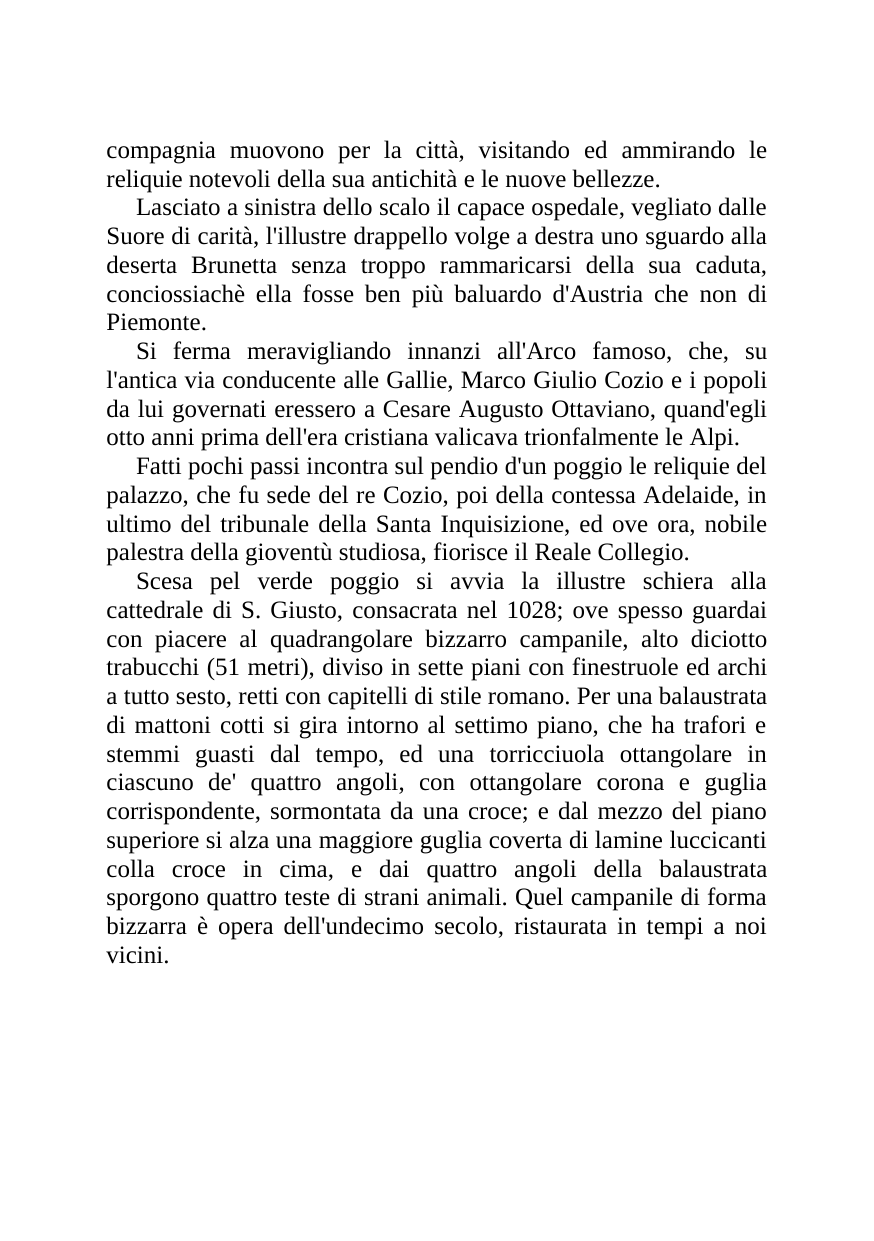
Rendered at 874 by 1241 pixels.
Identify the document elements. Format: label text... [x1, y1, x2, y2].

text Fatti pochi passi incontra sul pendio d'un poggio le reliquie del palazzo, che fu sede del re Cozio, poi della contessa Adelaide, in ultimo del tribunale della Santa Inquisizione, ed ove ora, nobile palestra della gioventù studiosa, fiorisce il Reale Collegio. [106, 451, 768, 566]
text compagnia muovono per la città, visitando ed ammirando le reliquie notevoli della sua antichità e le nuove bellezze. [106, 135, 768, 192]
text Lasciato a sinistra dello scalo il capace ospedale, vegliato dalle Suore di carità, l'illustre drappello volge a destra uno sguardo alla deserta Brunetta senza troppo rammaricarsi della sua caduta, conciossiachè ella fosse ben più baluardo d'Austria che non di Piemonte. [106, 192, 768, 336]
text Si ferma meravigliando innanzi all'Arco famoso, che, su l'antica via conducente alle Gallie, Marco Giulio Cozio e i popoli da lui governati eressero a Cesare Augusto Ottaviano, quand'egli otto anni prima dell'era cristiana valicava trionfalmente le Alpi. [106, 336, 768, 451]
text Scesa pel verde poggio si avvia la illustre schiera alla cattedrale di S. Giusto, consacrata nel 1028; ove spesso guardai con piacere al quadrangolare bizzarro campanile, alto diciotto trabucchi (51 metri), diviso in sette piani con finestruole ed archi a tutto sesto, retti con capitelli di stile romano. Per una balaustrata di mattoni cotti si gira intorno al settimo piano, che ha trafori e stemmi guasti dal tempo, ed una torricciuola ottangolare in ciascuno de' quattro angoli, con ottangolare corona e guglia corrispondente, sormontata da una croce; e dal mezzo del piano superiore si alza una maggiore guglia coverta di lamine luccicanti colla croce in cima, e dai quattro angoli della balaustrata sporgono quattro teste di strani animali. Quel campanile di forma bizzarra è opera dell'undecimo secolo, ristaurata in tempi a noi vicini. [106, 566, 768, 969]
